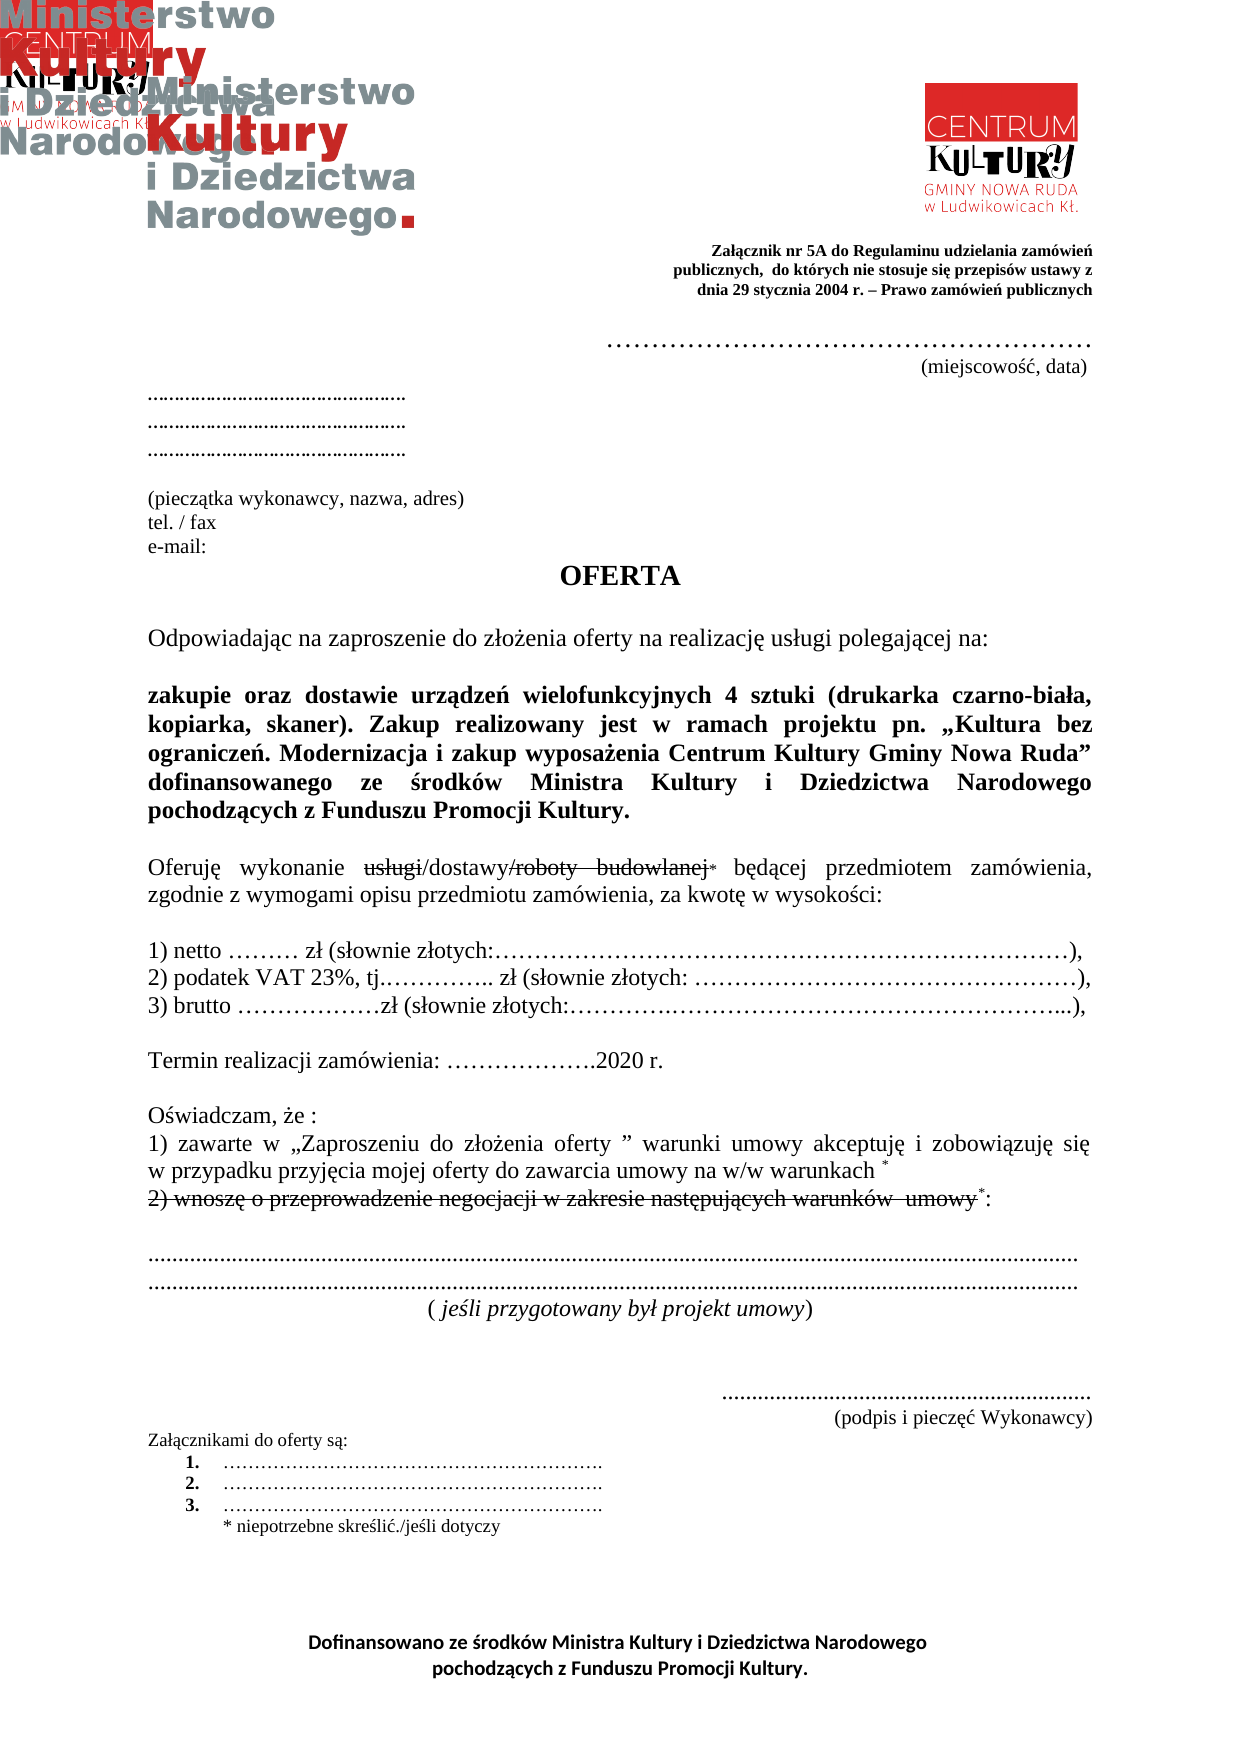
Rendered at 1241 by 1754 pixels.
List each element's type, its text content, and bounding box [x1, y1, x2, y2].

text 2) wnoszę o przeprowadzenie negocjacji w zakresie następujących warunków umowy*: [148, 1184, 1093, 1212]
text …………………………………………. [148, 434, 1093, 462]
text Oferuję wykonanie usługi/dostawy/roboty budowlanej* będącej przedmiotem zamówienia, zgodnie z wymogami opisu przedmiotu zamówienia, za kwotę w wysokości: [148, 853, 1093, 908]
text ............................................................................................................................................................ [148, 1267, 1093, 1294]
text ............................................................................................................................................................ [148, 1239, 1093, 1267]
text Załącznikami do oferty są: [148, 1429, 1093, 1451]
text 1) zawarte w „Zaproszeniu do złożenia oferty ” warunki umowy akceptuję i zobowiązuję się w przypadku przyjęcia mojej oferty do zawarcia umowy na w/w warunkach * [148, 1129, 1093, 1184]
text 2) podatek VAT 23%, tj.………….. zł (słownie złotych: …………………………………………), [148, 963, 1093, 991]
text .............................................................. [148, 1377, 1093, 1405]
list ……………………………………………………. [185, 1494, 1093, 1515]
text 1) netto ……… zł (słownie złotych:………………………………………………………………), [148, 936, 1093, 963]
text zakupie oraz dostawie urządzeń wielofunkcyjnych 4 sztuki (drukarka czarno-biała, kopiarka, skaner). Zakup realizowany jest w ramach projektu pn. „Kultura bez ograniczeń. Modernizacja i zakup wyposażenia Centrum Kultury Gminy Nowa Ruda” dofinansowanego ze środków Ministra Kultury i Dziedzictwa Narodowego pochodzących z Funduszu Promocji Kultury. [148, 680, 1093, 824]
picture [0, 0, 415, 236]
text OFERTA [148, 558, 1093, 592]
picture [925, 83, 1078, 212]
text (pieczątka wykonawcy, nazwa, adres) [148, 486, 1093, 510]
text (podpis i pieczęć Wykonawcy) [148, 1405, 1093, 1429]
text ……………………………………………… [148, 323, 1093, 354]
text (miejscowość, data) [148, 354, 1093, 378]
text tel. / fax [148, 510, 1093, 534]
text Załącznik nr 5A do Regulaminu udzielania zamówień publicznych, do których nie stosuje się przepisów ustawy z dnia 29 stycznia 2004 r. – Prawo zamówień publicznych [650, 241, 1093, 298]
text …………………………………………. [148, 406, 1093, 434]
text …………………………………………. [148, 378, 1093, 406]
text ( jeśli przygotowany był projekt umowy) [148, 1294, 1093, 1322]
text Termin realizacji zamówienia: ……………….2020 r. [148, 1046, 1093, 1074]
text e-mail: [148, 534, 1093, 558]
text 3) brutto ………………zł (słownie złotych:………….…………………………………………...), [148, 991, 1093, 1018]
text Oświadczam, że : [148, 1101, 1093, 1129]
list ……………………………………………………. [185, 1472, 1093, 1494]
list ……………………………………………………. [185, 1451, 1093, 1472]
list * niepotrzebne skreślić./jeśli dotyczy [185, 1515, 1093, 1537]
text Odpowiadając na zaproszenie do złożenia oferty na realizację usługi polegającej na: [148, 623, 1093, 652]
